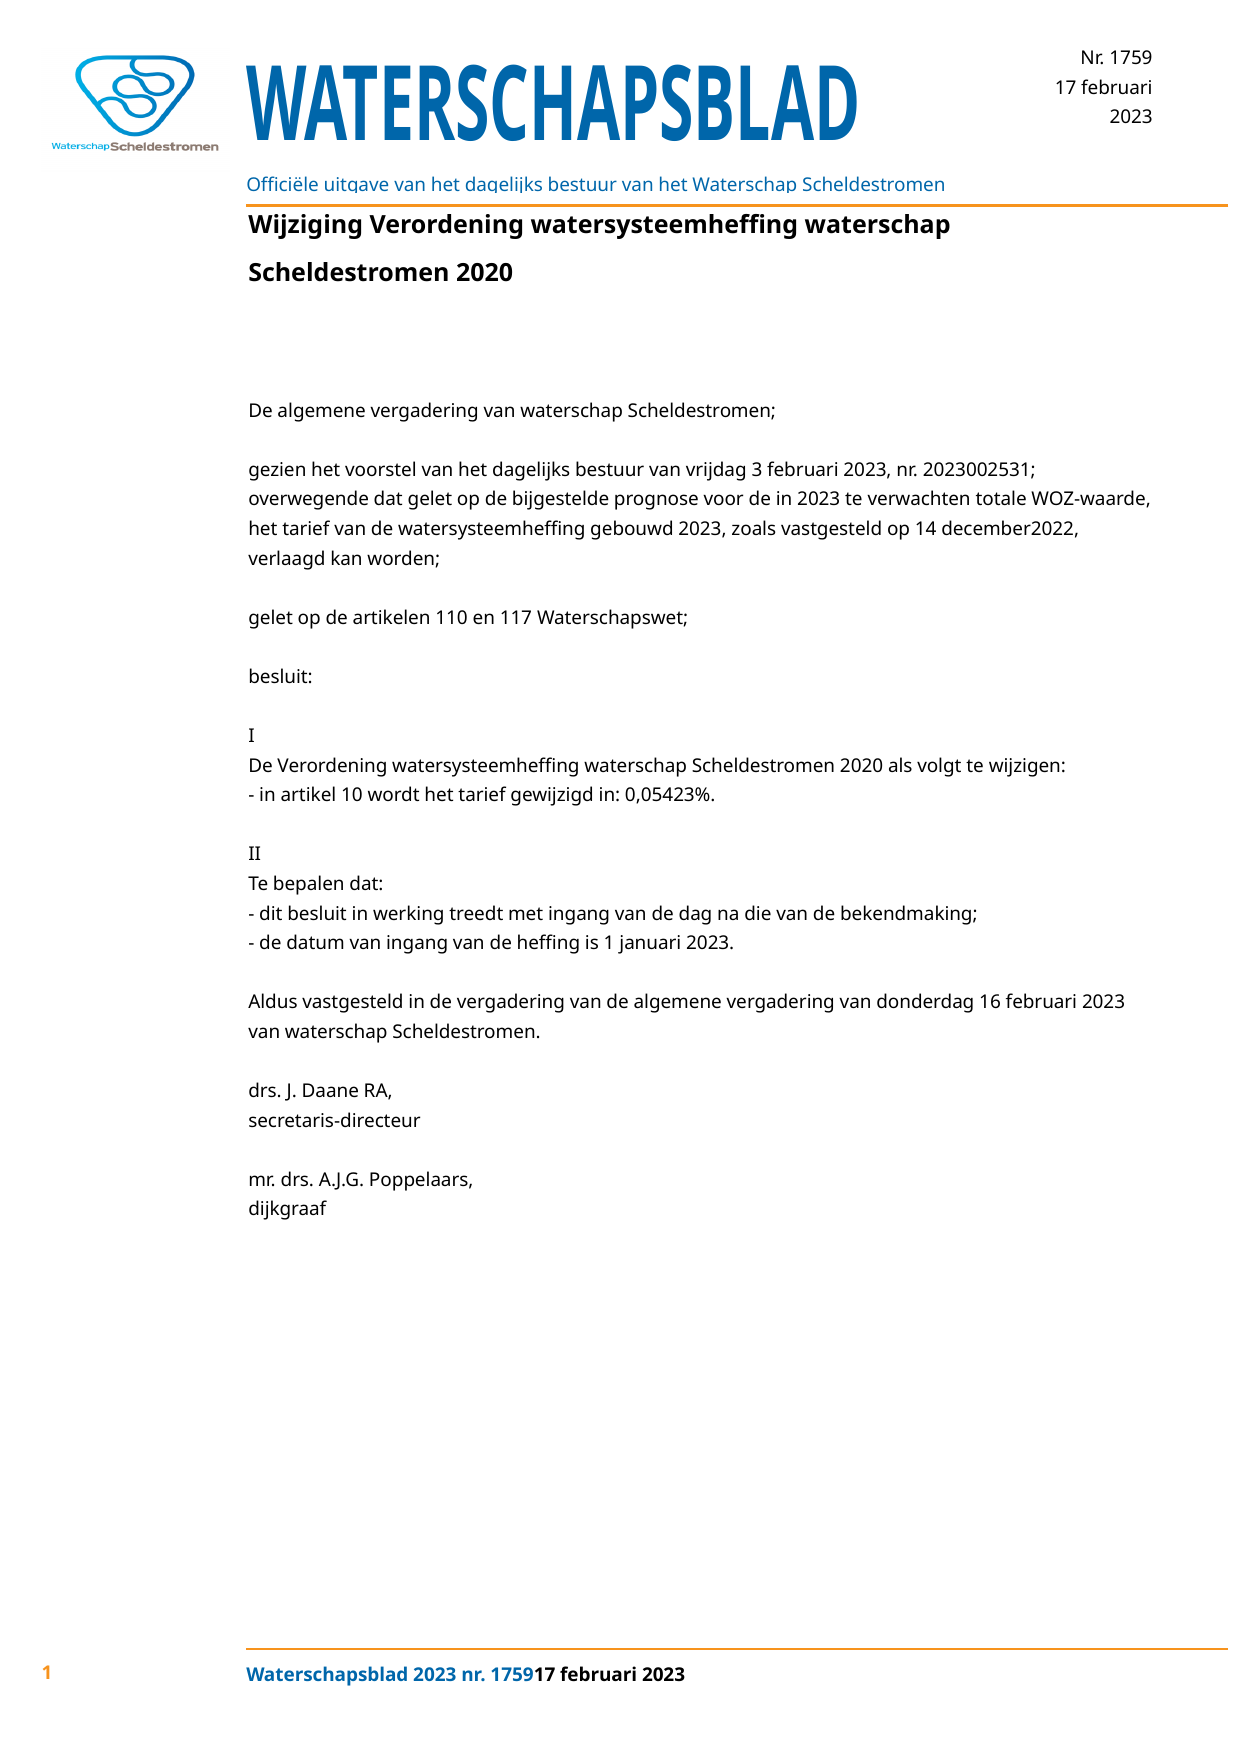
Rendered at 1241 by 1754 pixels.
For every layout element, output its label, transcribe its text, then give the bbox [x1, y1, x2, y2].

text - dit besluit in werking treedt met ingang van de dag na die van de bekendmaking; [248, 900, 1152, 925]
text besluit: [248, 663, 1152, 689]
text De algemene vergadering van waterschap Scheldestromen; [248, 397, 1152, 422]
text mr. drs. A.J.G. Poppelaars, [248, 1166, 1152, 1192]
text - de datum van ingang van de heffing is 1 januari 2023. [248, 929, 1152, 955]
text - in artikel 10 wordt het tarief gewijzigd in: 0,05423%. [248, 781, 1152, 807]
text gelet op de artikelen 110 en 117 Waterschapswet; [248, 604, 1152, 629]
text Aldus vastgesteld in de vergadering van de algemene vergadering van donderdag 16 februari 2023 van waterschap Scheldestromen. [248, 988, 1152, 1044]
text I [248, 722, 1152, 748]
text Wijziging Verordening watersysteemheffing waterschap Scheldestromen 2020 [248, 207, 1152, 288]
text gezien het voorstel van het dagelijks bestuur van vrijdag 3 februari 2023, nr. 2023002531; [248, 456, 1152, 482]
text dijkgraaf [248, 1196, 1152, 1221]
text secretaris-directeur [248, 1107, 1152, 1132]
picture [41, 47, 231, 172]
text II [248, 841, 1152, 866]
text overwegende dat gelet op de bijgestelde prognose voor de in 2023 te verwachten totale WOZ-waarde, het tarief van de watersysteemheffing gebouwd 2023, zoals vastgesteld op 14 december2022, verlaagd kan worden; [248, 486, 1152, 570]
text Te bepalen dat: [248, 870, 1152, 896]
text De Verordening watersysteemheffing waterschap Scheldestromen 2020 als volgt te wijzigen: [248, 752, 1152, 777]
text drs. J. Daane RA, [248, 1077, 1152, 1103]
